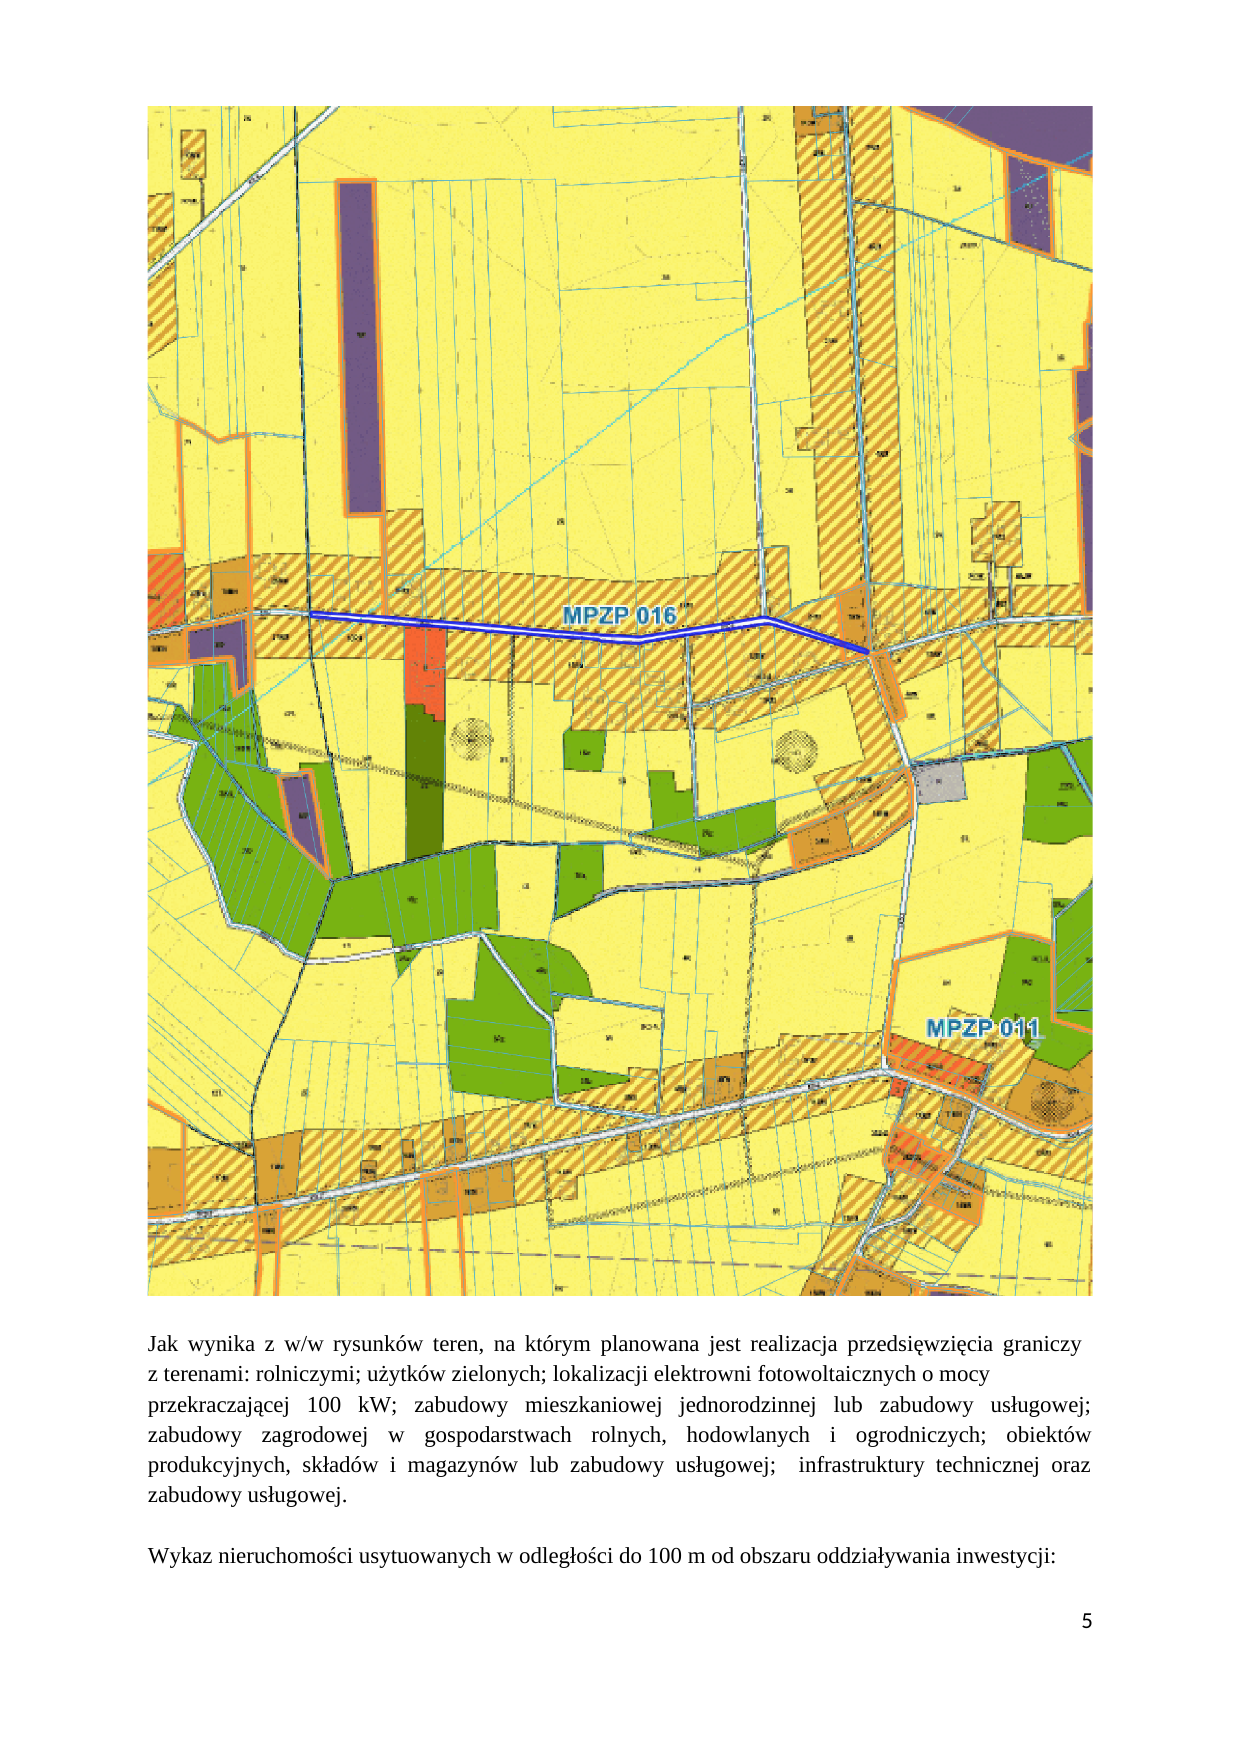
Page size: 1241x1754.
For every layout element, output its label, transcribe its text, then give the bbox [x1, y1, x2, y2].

text Jak wynika z w/w rysunków teren, na którym planowana jest realizacja przedsięwzięcia graniczy z terenami: rolniczymi; użytków zielonych; lokalizacji elektrowni fotowoltaicznych o mocy [148, 1330, 1093, 1387]
text Wykaz nieruchomości usytuowanych w odległości do 100 m od obszaru oddziaływania inwestycji: [148, 1542, 1093, 1568]
text przekraczającej 100 kW; zabudowy mieszkaniowej jednorodzinnej lub zabudowy usługowej; zabudowy zagrodowej w gospodarstwach rolnych, hodowlanych i ogrodniczych; obiektów produkcyjnych, składów i magazynów lub zabudowy usługowej; infrastruktury technicznej oraz zabudowy usługowej. [148, 1391, 1093, 1508]
